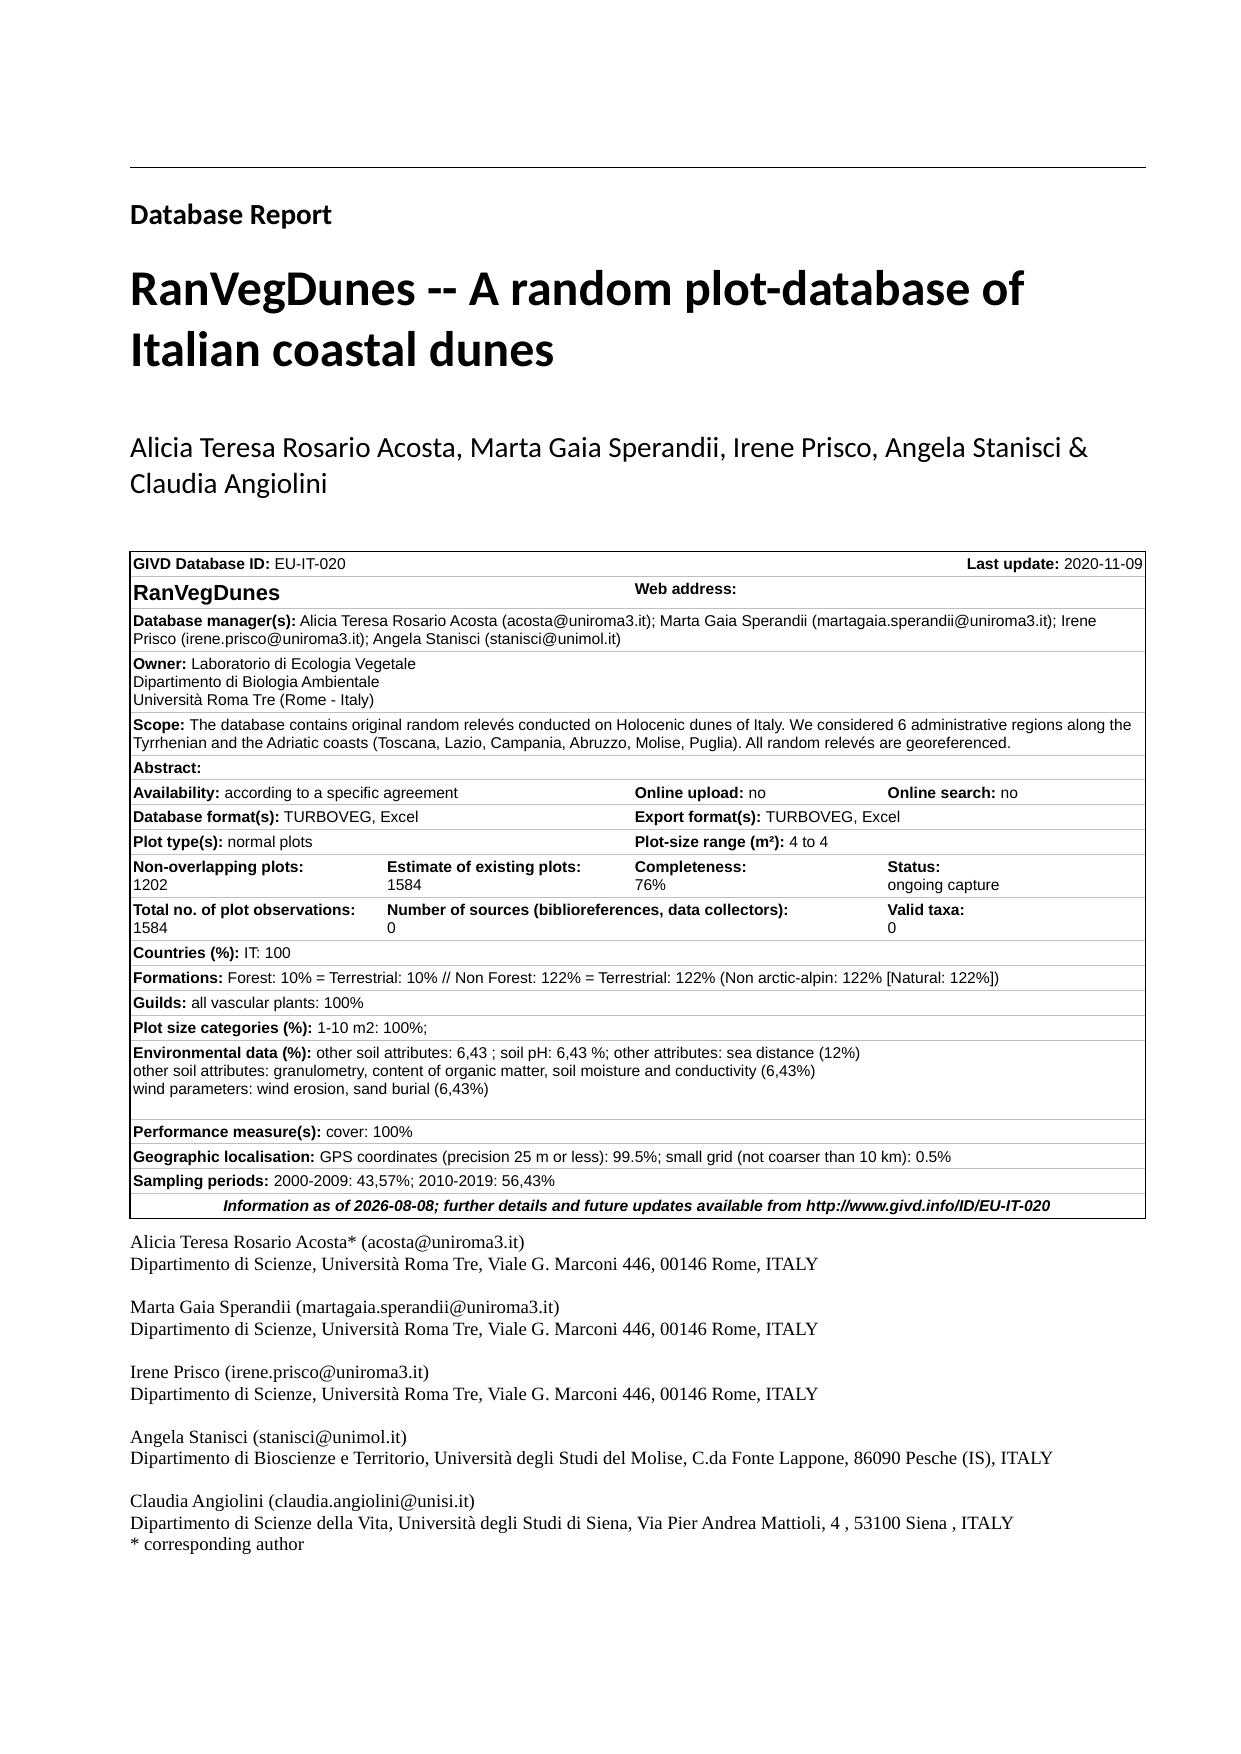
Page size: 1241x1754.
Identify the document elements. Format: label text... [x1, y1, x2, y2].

table_cell Online search: no [885, 780, 1145, 804]
table_header Last update: 2020-11-09 [944, 552, 1145, 576]
table_cell Sampling periods: 2000-2009: 43,57%; 2010-2019: 56,43% [131, 1169, 1145, 1193]
text Database Report [130, 196, 1146, 232]
table_cell Completeness: 76% [632, 855, 884, 897]
table_cell RanVegDunes [131, 577, 632, 608]
table_cell Abstract: [131, 756, 1145, 779]
table_cell Number of sources (biblioreferences, data collectors): 0 [384, 898, 884, 940]
text Alicia Teresa Rosario Acosta, Marta Gaia Sperandii, Irene Prisco, Angela Stanisci & Claudia Angiolini [130, 429, 1146, 501]
table_cell Plot type(s): normal plots [131, 830, 632, 854]
table_cell Geographic localisation: GPS coordinates (precision 25 m or less): 99.5%; small grid (not coarser than 10 km): 0.5% [131, 1144, 1145, 1168]
table_cell Scope: The database contains original random relevés conducted on Holocenic dunes of Italy. We considered 6 administrative regions along the Tyrrhenian and the Adriatic coasts (Toscana, Lazio, Campania, Abruzzo, Molise, Puglia). All random relevés are georeferenced. [131, 713, 1145, 754]
table_cell Database format(s): TURBOVEG, Excel [131, 805, 632, 829]
table_cell Guilds: all vascular plants: 100% [131, 991, 1145, 1014]
table_cell Status: ongoing capture [885, 855, 1145, 897]
table_cell Availability: according to a specific agreement [131, 780, 632, 804]
table_cell Environmental data (%): other soil attributes: 6,43 ; soil pH: 6,43 %; other attributes: sea distance (12%) other soil attributes: granulometry, content of organic matter, soil moisture and conductivity (6,43%) wind parameters: wind erosion, sand burial (6,43%) [131, 1041, 1145, 1118]
table_cell Web address: [632, 577, 1145, 608]
table_cell Estimate of existing plots: 1584 [384, 855, 632, 897]
table_cell Database manager(s): Alicia Teresa Rosario Acosta (acosta@uniroma3.it); Marta Gaia Sperandii (martagaia.sperandii@uniroma3.it); Irene Prisco (irene.prisco@uniroma3.it); Angela Stanisci (stanisci@unimol.it) [131, 609, 1145, 651]
table_cell Owner: Laboratorio di Ecologia Vegetale Dipartimento di Biologia Ambientale Università Roma Tre (Rome - Italy) [131, 652, 1145, 712]
text Alicia Teresa Rosario Acosta* (acosta@uniroma3.it) Dipartimento di Scienze, Università Roma Tre, Viale G. Marconi 446, 00146 Rome, ITALY Marta Gaia Sperandii (martagaia.sperandii@uniroma3.it) Dipartimento di Scienze, Università Roma Tre, Viale G. Marconi 446, 00146 Rome, ITALY Irene Prisco (irene.prisco@uniroma3.it) Dipartimento di Scienze, Università Roma Tre, Viale G. Marconi 446, 00146 Rome, ITALY Angela Stanisci (stanisci@unimol.it) Dipartimento di Bioscienze e Territorio, Università degli Studi del Molise, C.da Fonte Lappone, 86090 Pesche (IS), ITALY Claudia Angiolini (claudia.angiolini@unisi.it) Dipartimento di Scienze della Vita, Università degli Studi di Siena, Via Pier Andrea Mattioli, 4 , 53100 Siena , ITALY * corresponding author [130, 1231, 1146, 1555]
title RanVegDunes -- A random plot-database of Italian coastal dunes [130, 257, 1146, 379]
table_cell Performance measure(s): cover: 100% [131, 1120, 1145, 1143]
table_cell Countries (%): IT: 100 [131, 941, 1145, 965]
table_header GIVD Database ID: EU-IT-020 [131, 552, 944, 576]
table_cell Total no. of plot observations: 1584 [131, 898, 384, 940]
table_cell Plot size categories (%): 1-10 m2: 100%; [131, 1016, 1145, 1039]
table_cell Non-overlapping plots: 1202 [131, 855, 384, 897]
table_cell Export format(s): TURBOVEG, Excel [632, 805, 1145, 829]
table_cell Information as of 2026-08-08; further details and future updates available from http://www.givd.info/ID/EU-IT-020 [131, 1194, 1145, 1218]
table_cell Plot-size range (m²): 4 to 4 [632, 830, 1145, 854]
table_cell Online upload: no [632, 780, 884, 804]
table_cell Formations: Forest: 10% = Terrestrial: 10% // Non Forest: 122% = Terrestrial: 122% (Non arctic-alpin: 122% [Natural: 122%]) [131, 966, 1145, 990]
table_cell Valid taxa: 0 [885, 898, 1145, 940]
